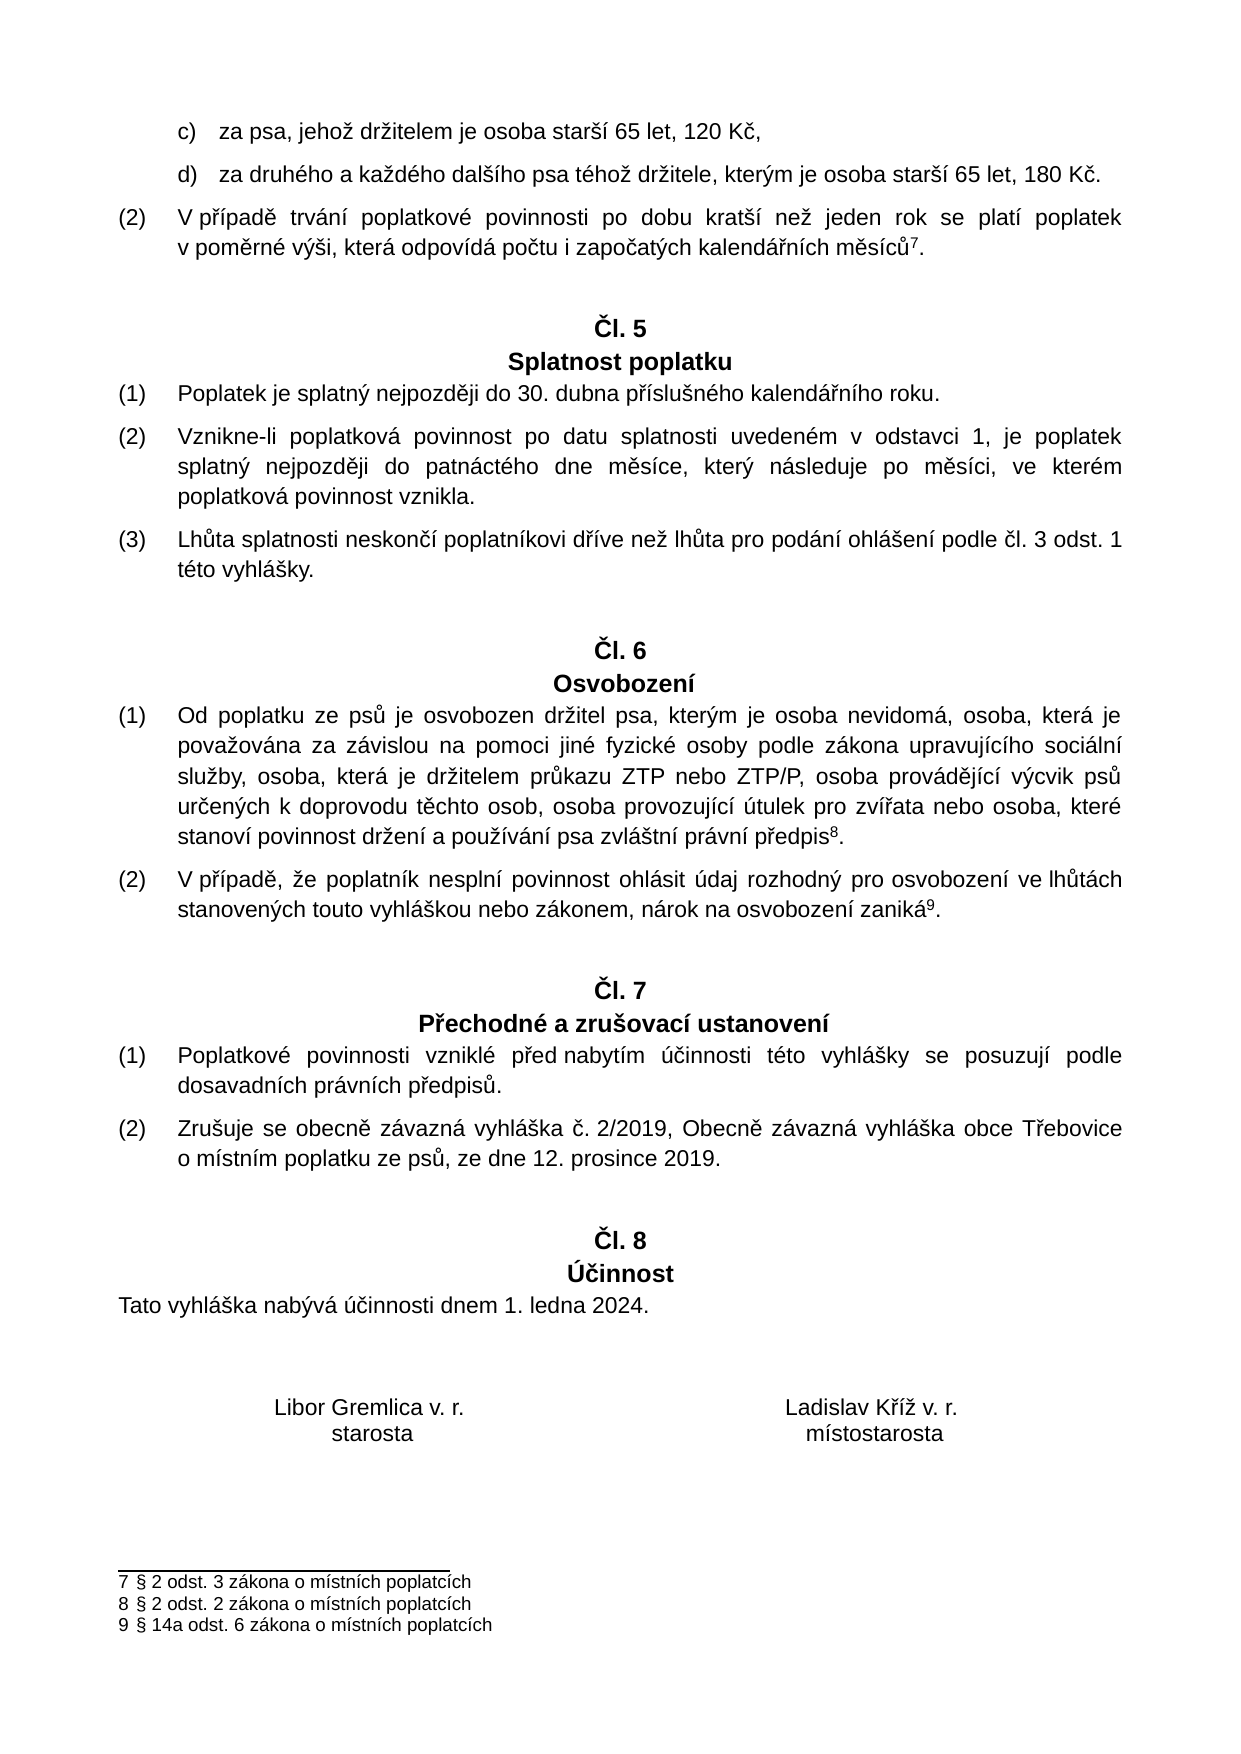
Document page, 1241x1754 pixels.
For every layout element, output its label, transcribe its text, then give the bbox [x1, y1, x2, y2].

text Tato vyhláška nabývá účinnosti dnem 1. ledna 2024. [118, 1292, 1122, 1318]
list § 2 odst. 3 zákona o místních poplatcích [118, 1571, 1122, 1592]
list za druhého a každého dalšího psa téhož držitele, kterým je osoba starší 65 let, 180 Kč. [177, 161, 1122, 187]
list za psa, jehož držitelem je osoba starší 65 let, 120 Kč, [177, 118, 1122, 144]
list Od poplatku ze psů je osvobozen držitel psa, kterým je osoba nevidomá, osoba, která je považována za závislou na pomoci jiné fyzické osoby podle zákona upravujícího sociální služby, osoba, která je držitelem průkazu ZTP nebo ZTP/P, osoba provádějící výcvik psů určených k doprovodu těchto osob, osoba provozující útulek pro zvířata nebo osoba, které stanoví povinnost držení a používání psa zvláštní právní předpis. [118, 702, 1122, 849]
table_header Ladislav Kříž v. r. místostarosta [620, 1334, 1122, 1452]
subtitle Čl. 7 Přechodné a zrušovací ustanovení [118, 976, 1122, 1038]
table_header Libor Gremlica v. r. starosta [118, 1334, 620, 1452]
subtitle Čl. 5 Splatnost poplatku [118, 314, 1122, 376]
list Zrušuje se obecně závazná vyhláška č. 2/2019, Obecně závazná vyhláška obce Třebovice o místním poplatku ze psů, ze dne 12. prosince 2019. [118, 1115, 1122, 1172]
subtitle Čl. 6 Osvobození [118, 636, 1122, 698]
list § 2 odst. 2 zákona o místních poplatcích [118, 1592, 1122, 1614]
list § 14a odst. 6 zákona o místních poplatcích [118, 1614, 1122, 1635]
list Poplatek je splatný nejpozději do 30. dubna příslušného kalendářního roku. [118, 380, 1122, 406]
list Poplatkové povinnosti vzniklé před nabytím účinnosti této vyhlášky se posuzují podle dosavadních právních předpisů. [118, 1042, 1122, 1099]
list V případě, že poplatník nesplní povinnost ohlásit údaj rozhodný pro osvobození ve lhůtách stanovených touto vyhláškou nebo zákonem, nárok na osvobození zaniká. [118, 866, 1122, 922]
list V případě trvání poplatkové povinnosti po dobu kratší než jeden rok se platí poplatek v poměrné výši, která odpovídá počtu i započatých kalendářních měsíců. [118, 203, 1122, 260]
list Vznikne-li poplatková povinnost po datu splatnosti uvedeném v odstavci 1, je poplatek splatný nejpozději do patnáctého dne měsíce, který následuje po měsíci, ve kterém poplatková povinnost vznikla. [118, 423, 1122, 509]
list Lhůta splatnosti neskončí poplatníkovi dříve než lhůta pro podání ohlášení podle čl. 3 odst. 1 této vyhlášky. [118, 526, 1122, 582]
subtitle Čl. 8 Účinnost [118, 1226, 1122, 1287]
